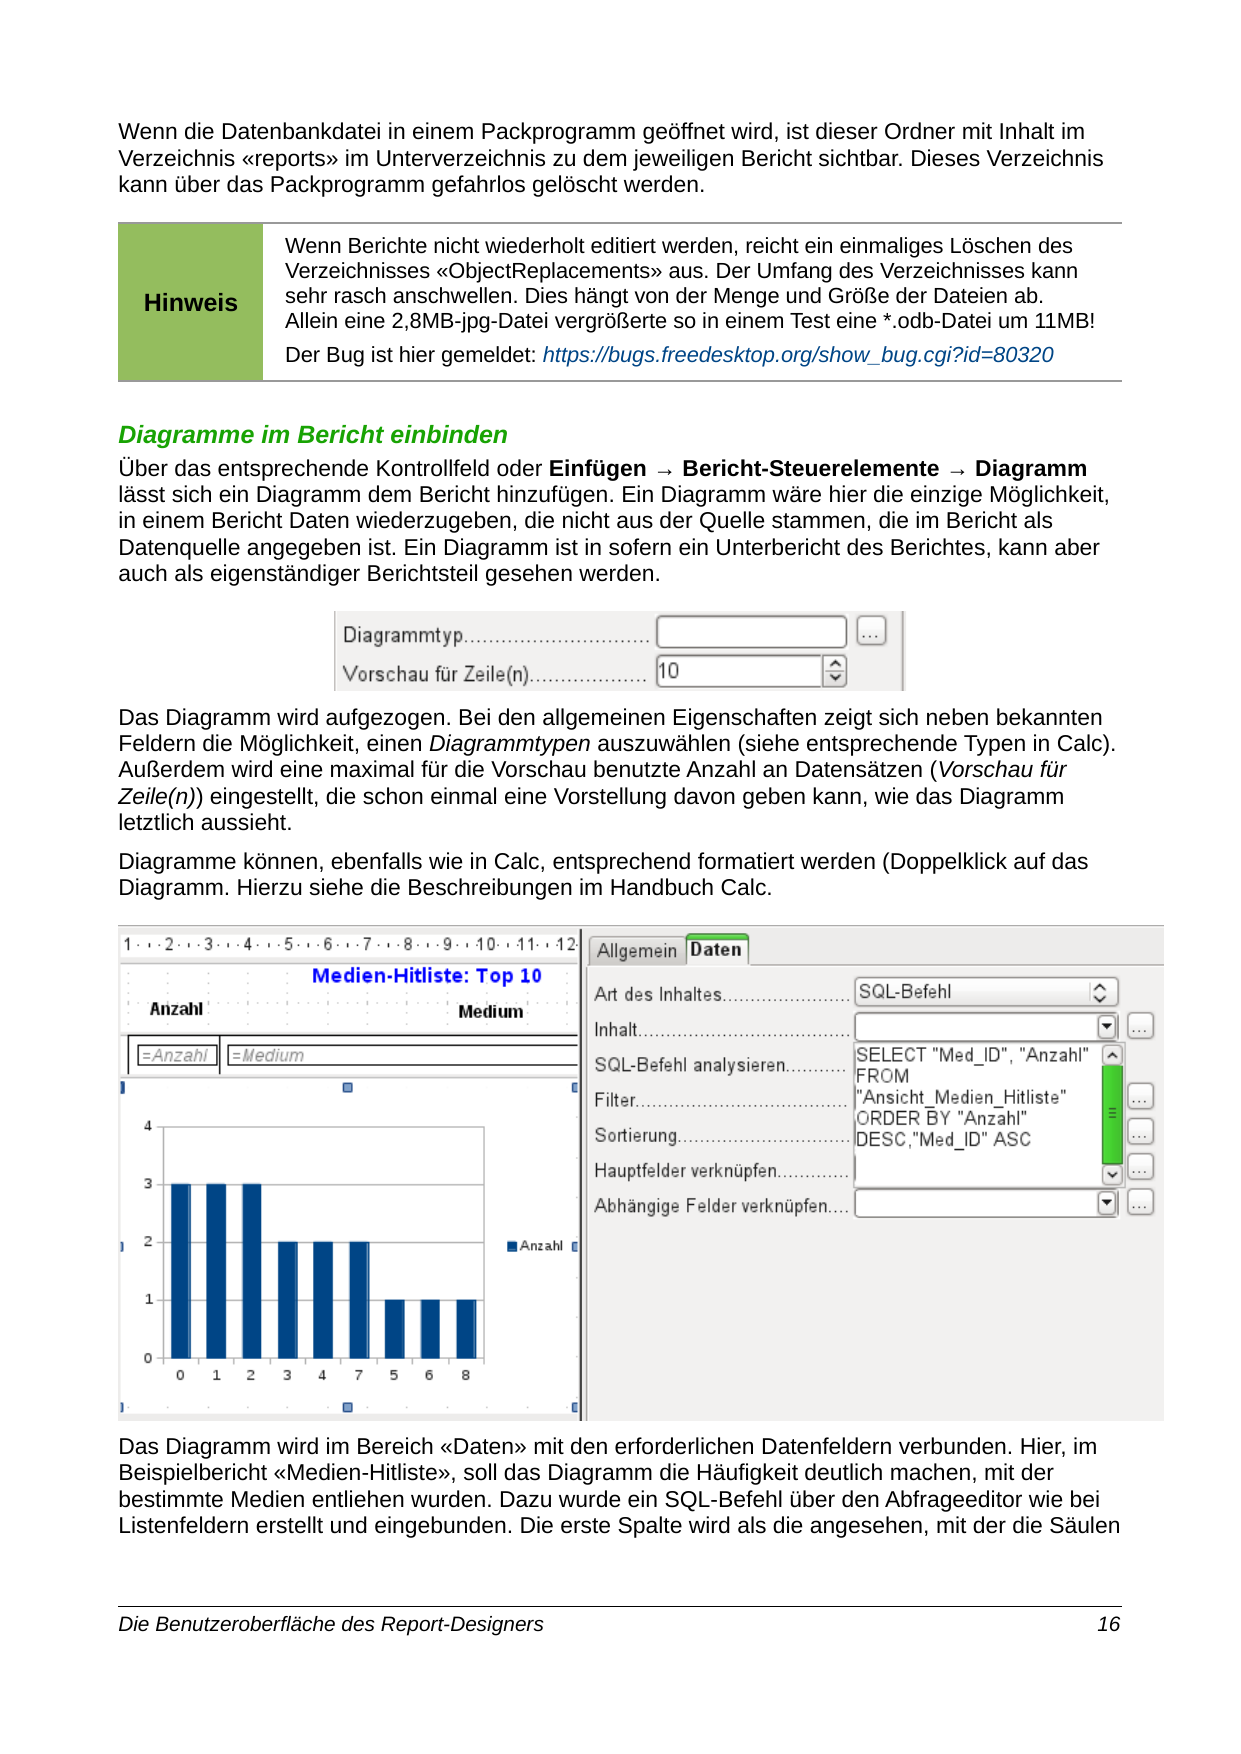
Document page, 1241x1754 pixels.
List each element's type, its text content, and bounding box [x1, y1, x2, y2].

picture [118, 925, 1164, 1421]
table_header Hinweis [118, 224, 263, 380]
table_header Wenn Berichte nicht wiederholt editiert werden, reicht ein einmaliges Löschen des Verzeichnisses «ObjectReplacements» aus. Der Umfang des Verzeichnisses kann sehr rasch anschwellen. Dies hängt von der Menge und Größe der Dateien ab. Allein eine 2,8MB-jpg-Datei vergrößerte so in einem Test eine *.odb-Datei um 11MB! Der Bug ist hier gemeldet: https://bugs.freedesktop.org/show_bug.cgi?id=80320 [264, 224, 1122, 380]
text Wenn die Datenbankdatei in einem Packprogramm geöffnet wird, ist dieser Ordner mit Inhalt im Verzeichnis «reports» im Unterverzeichnis zu dem jeweiligen Bericht sichtbar. Dieses Verzeichnis kann über das Packprogramm gefahrlos gelöscht werden. [118, 118, 1122, 197]
subtitle Diagramme im Bericht einbinden [118, 419, 1122, 448]
text Über das entsprechende Kontrollfeld oder Einfügen → Bericht-Steuerelemente → Diagramm lässt sich ein Diagramm dem Bericht hinzufügen. Ein Diagramm wäre hier die einzige Möglichkeit, in einem Bericht Daten wiederzugeben, die nicht aus der Quelle stammen, die im Bericht als Datenquelle angegeben ist. Ein Diagramm ist in sofern ein Unterbericht des Berichtes, kann aber auch als eigenständiger Berichtsteil gesehen werden. [118, 454, 1122, 586]
text Das Diagramm wird aufgezogen. Bei den allgemeinen Eigenschaften zeigt sich neben bekannten Feldern die Möglichkeit, einen Diagrammtypen auszuwählen (siehe entsprechende Typen in Calc). Außerdem wird eine maximal für die Vorschau benutzte Anzahl an Datensätzen (Vorschau für Zeile(n)) eingestellt, die schon einmal eine Vorstellung davon geben kann, wie das Diagramm letztlich aussieht. [118, 703, 1122, 835]
text Diagramme können, ebenfalls wie in Calc, entsprechend formatiert werden (Doppelklick auf das Diagramm. Hierzu siehe die Beschreibungen im Handbuch Calc. [118, 848, 1122, 901]
text Das Diagramm wird im Bereich «Daten» mit den erforderlichen Datenfeldern verbunden. Hier, im Beispielbericht «Medien-Hitliste», soll das Diagramm die Häufigkeit deutlich machen, mit der bestimmte Medien entliehen wurden. Dazu wurde ein SQL-Befehl über den Abfrageeditor wie bei Listenfeldern erstellt und eingebunden. Die erste Spalte wird als die angesehen, mit der die Säulen [118, 1433, 1122, 1538]
picture [334, 611, 907, 691]
